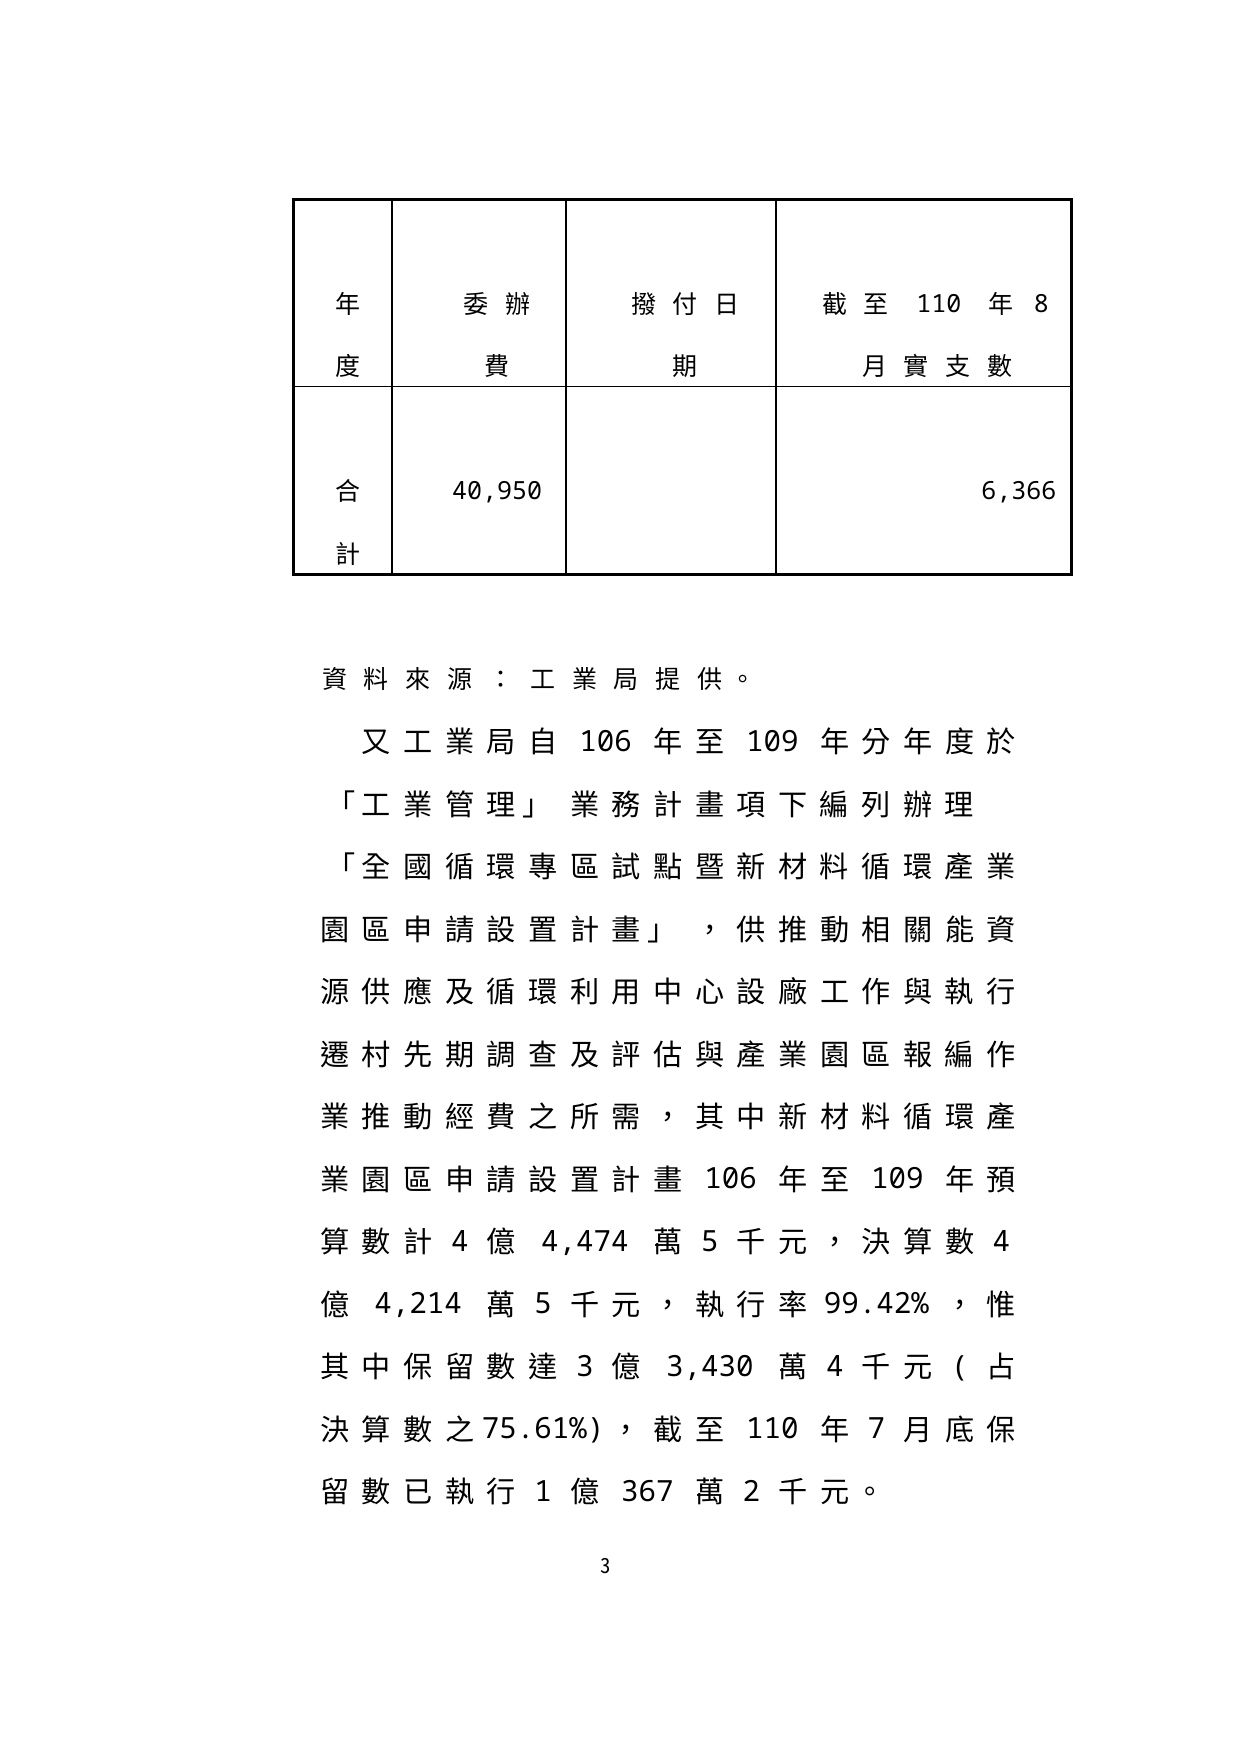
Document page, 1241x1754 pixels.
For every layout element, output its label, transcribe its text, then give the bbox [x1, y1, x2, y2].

table_cell 6,366 [777, 387, 1070, 573]
table_header 撥付日期 [567, 201, 775, 386]
table_cell 合計 [295, 387, 391, 573]
table_header 委辦費 [393, 201, 565, 386]
text 資料來源：工業局提供。 [277, 636, 1022, 698]
table_header 年度 [295, 201, 391, 386]
table_cell [567, 387, 775, 573]
text 又工業局自106年至109年分年度於「工業管理」業務計畫項下編列辦理「全國循環專區試點暨新材料循環產業園區申請設置計畫」，供推動相關能資源供應及循環利用中心設廠工作與執行遷村先期調查及評估與產業園區報編作業推動經費之所需，其中新材料循環產業園區申請設置計畫106年至109年預算數計4億4,474萬5千元，決算數4億4,214萬5千元，執行率99.42%，惟其中保留數達3億3,430萬4千元(占決算數之75.61%)，截至110年7月底保留數已執行1億367萬2千元。 [277, 698, 1022, 1511]
table_header 截至110年8月實支數 [777, 201, 1070, 386]
table_cell 40,950 [393, 387, 565, 573]
